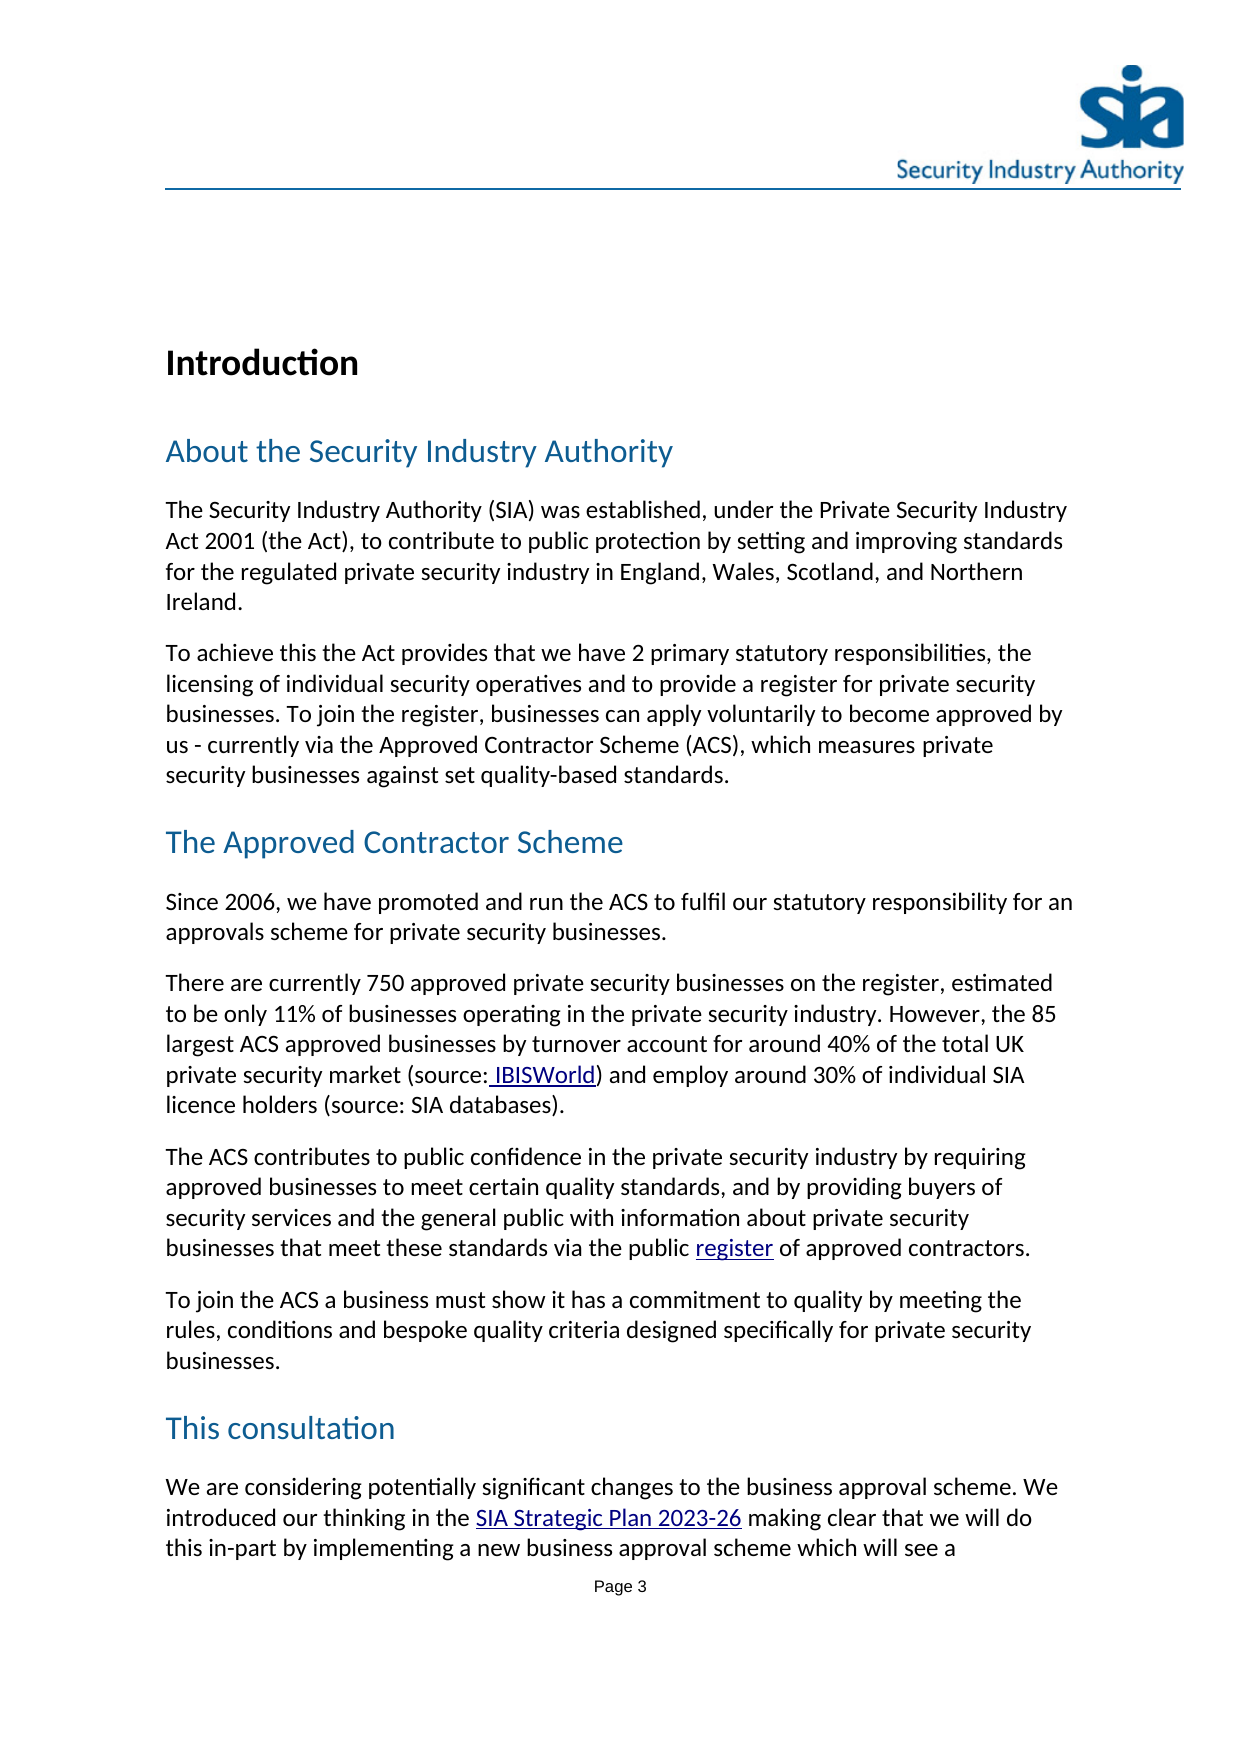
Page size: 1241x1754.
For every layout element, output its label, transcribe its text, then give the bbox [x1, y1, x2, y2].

text We are considering potentially significant changes to the business approval scheme. We introduced our thinking in the SIA Strategic Plan 2023-26 making clear that we will do this in-part by implementing a new business approval scheme which will see a [165, 1471, 1075, 1563]
text There are currently 750 approved private security businesses on the register, estimated to be only 11% of businesses operating in the private security industry. However, the 85 largest ACS approved businesses by turnover account for around 40% of the total UK private security market (source: IBISWorld) and employ around 30% of individual SIA licence holders (source: SIA databases). [165, 968, 1075, 1120]
text Since 2006, we have promoted and run the ACS to fulfil our statutory responsibility for an approvals scheme for private security businesses. [165, 886, 1075, 947]
subtitle Introduction [165, 338, 1075, 384]
subtitle This consultation [165, 1407, 1075, 1447]
text To join the ACS a business must show it has a commitment to quality by meeting the rules, conditions and bespoke quality criteria designed specifically for private security businesses. [165, 1284, 1075, 1376]
text The Security Industry Authority (SIA) was established, under the Private Security Industry Act 2001 (the Act), to contribute to public protection by setting and improving standards for the regulated private security industry in England, Wales, Scotland, and Northern Ireland. [165, 494, 1075, 617]
subtitle The Approved Contractor Scheme [165, 821, 1075, 862]
text To achieve this the Act provides that we have 2 primary statutory responsibilities, the licensing of individual security operatives and to provide a register for private security businesses. To join the register, businesses can apply voluntarily to become approved by us - currently via the Approved Contractor Scheme (ACS), which measures private security businesses against set quality-based standards. [165, 637, 1075, 790]
text The ACS contributes to public confidence in the private security industry by requiring approved businesses to meet certain quality standards, and by providing buyers of security services and the general public with information about private security businesses that meet these standards via the public register of approved contractors. [165, 1141, 1075, 1263]
subtitle About the Security Industry Authority [165, 430, 1075, 471]
